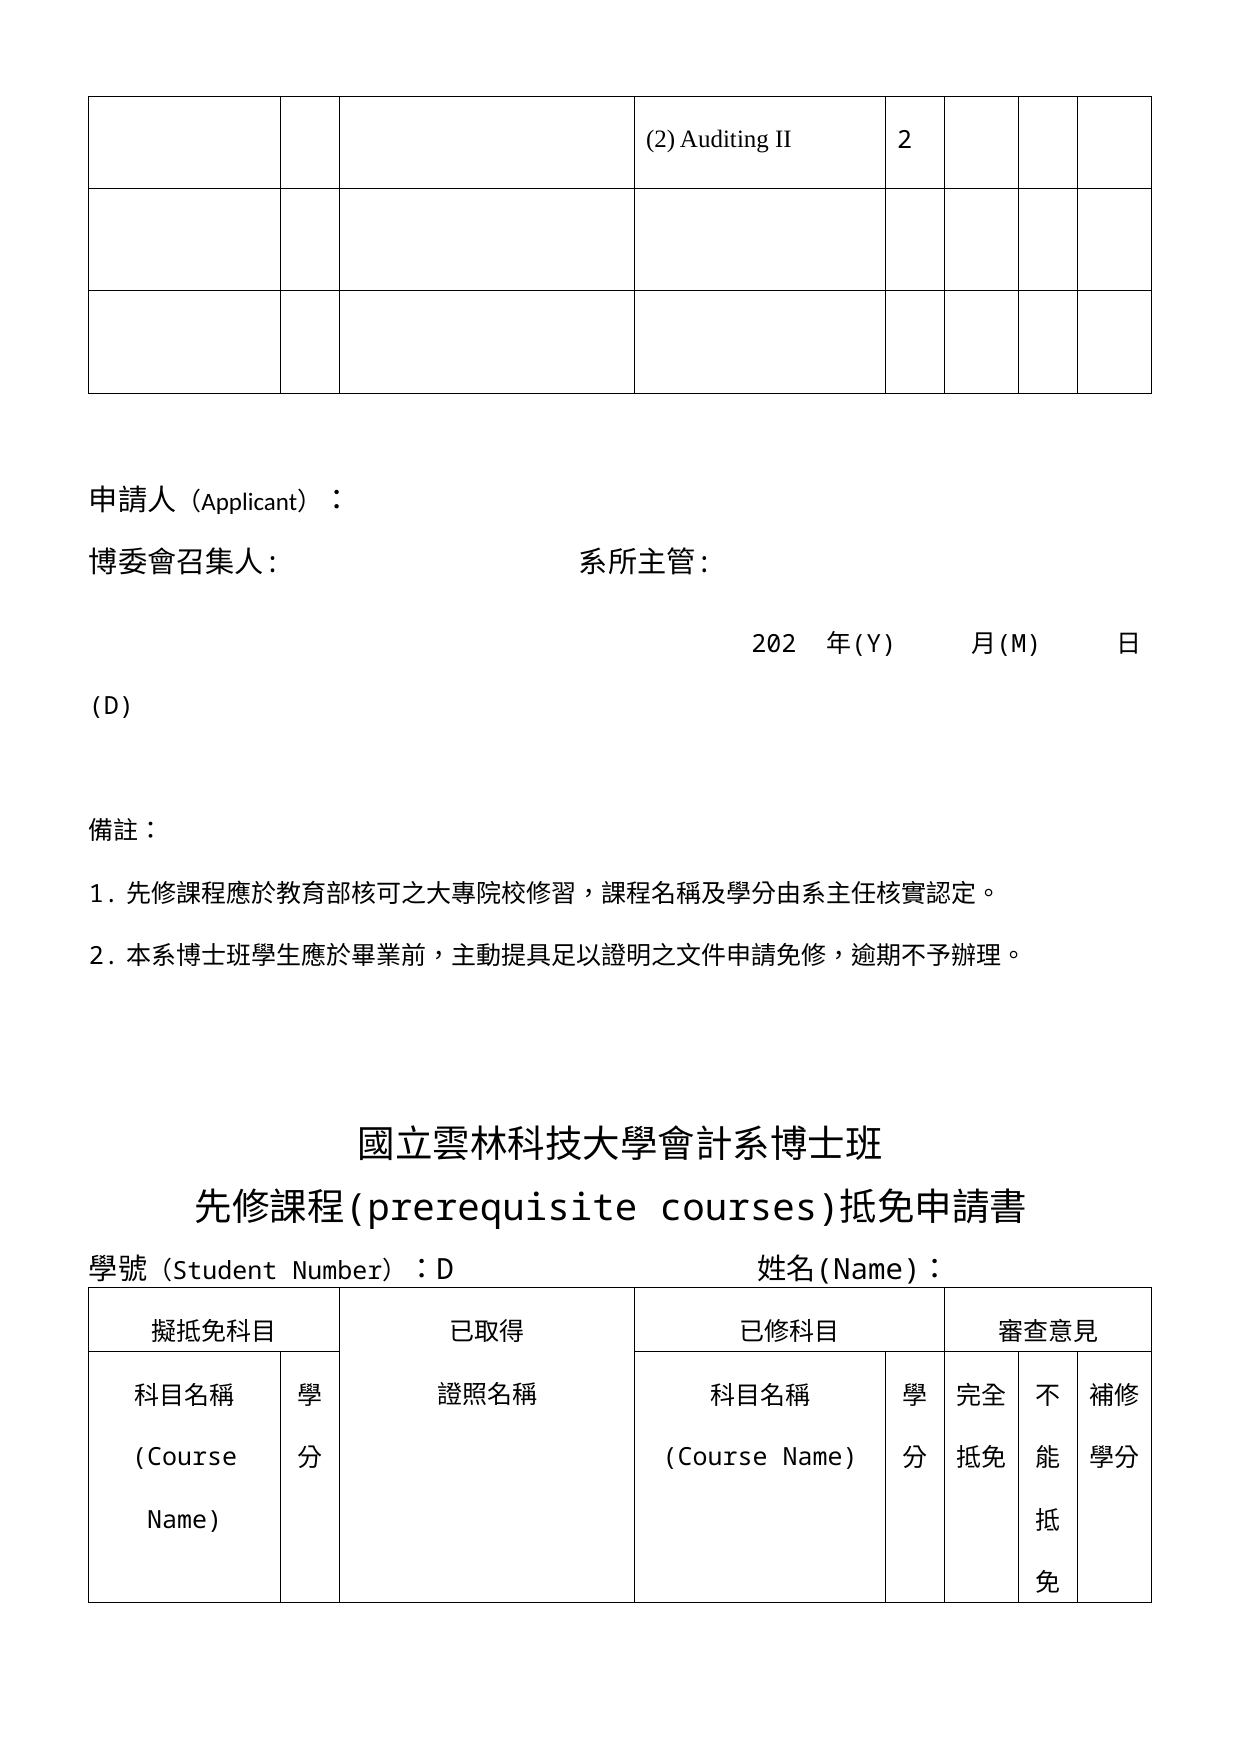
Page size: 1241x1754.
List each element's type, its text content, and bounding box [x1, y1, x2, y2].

table_cell [945, 291, 1018, 392]
table_header 已修科目 [635, 1288, 944, 1351]
text 備註： [89, 787, 1152, 850]
table_cell [1078, 189, 1151, 290]
table_cell [1019, 291, 1077, 392]
table_cell [281, 291, 339, 392]
table_cell [1078, 97, 1151, 188]
table_cell 補修 學分 [1078, 1352, 1151, 1602]
list 本系博士班學生應於畢業前，主動提具足以證明之文件申請免修，逾期不予辦理。 [89, 912, 1152, 975]
table_cell [89, 97, 280, 188]
table_cell [340, 97, 634, 188]
list 先修課程應於教育部核可之大專院校修習，課程名稱及學分由系主任核實認定。 [89, 850, 1152, 912]
table_cell 不能 抵免 [1019, 1352, 1077, 1602]
table_cell [635, 291, 885, 392]
table_cell [281, 97, 339, 188]
text 先修課程(prerequisite courses)抵免申請書 [89, 1162, 1152, 1225]
table_cell [945, 189, 1018, 290]
table_cell [89, 189, 280, 290]
text 申請人（Applicant）： 博委會召集人: 系所主管: [89, 456, 1152, 581]
table_cell 完全抵免 [945, 1352, 1018, 1602]
table_cell [340, 189, 634, 290]
table_cell 科目名稱 (Course Name) [89, 1352, 280, 1602]
text 202 年(Y) 月(M) 日(D) [89, 600, 1152, 725]
table_header 審查意見 [945, 1288, 1151, 1351]
table_cell [1019, 97, 1077, 188]
table_cell [945, 97, 1018, 188]
table_cell 學分 [886, 1352, 944, 1602]
table_cell [1019, 189, 1077, 290]
table_cell 2 [886, 97, 944, 188]
table_header 擬抵免科目 [89, 1288, 339, 1351]
table_cell Auditing I (2) Auditing II [635, 97, 885, 188]
table_cell [886, 291, 944, 392]
table_cell [340, 291, 634, 392]
table_cell [886, 189, 944, 290]
table_cell 科目名稱 (Course Name) [635, 1352, 885, 1602]
table_cell [89, 291, 280, 392]
table_cell [281, 189, 339, 290]
table_header 已取得 證照名稱 [340, 1288, 634, 1602]
text 國立雲林科技大學會計系博士班 [89, 1100, 1152, 1162]
table_cell [1078, 291, 1151, 392]
table_cell 學分 [281, 1352, 339, 1602]
text 學號（Student Number）：D 姓名(Name)： [89, 1225, 1152, 1287]
table_cell [635, 189, 885, 290]
